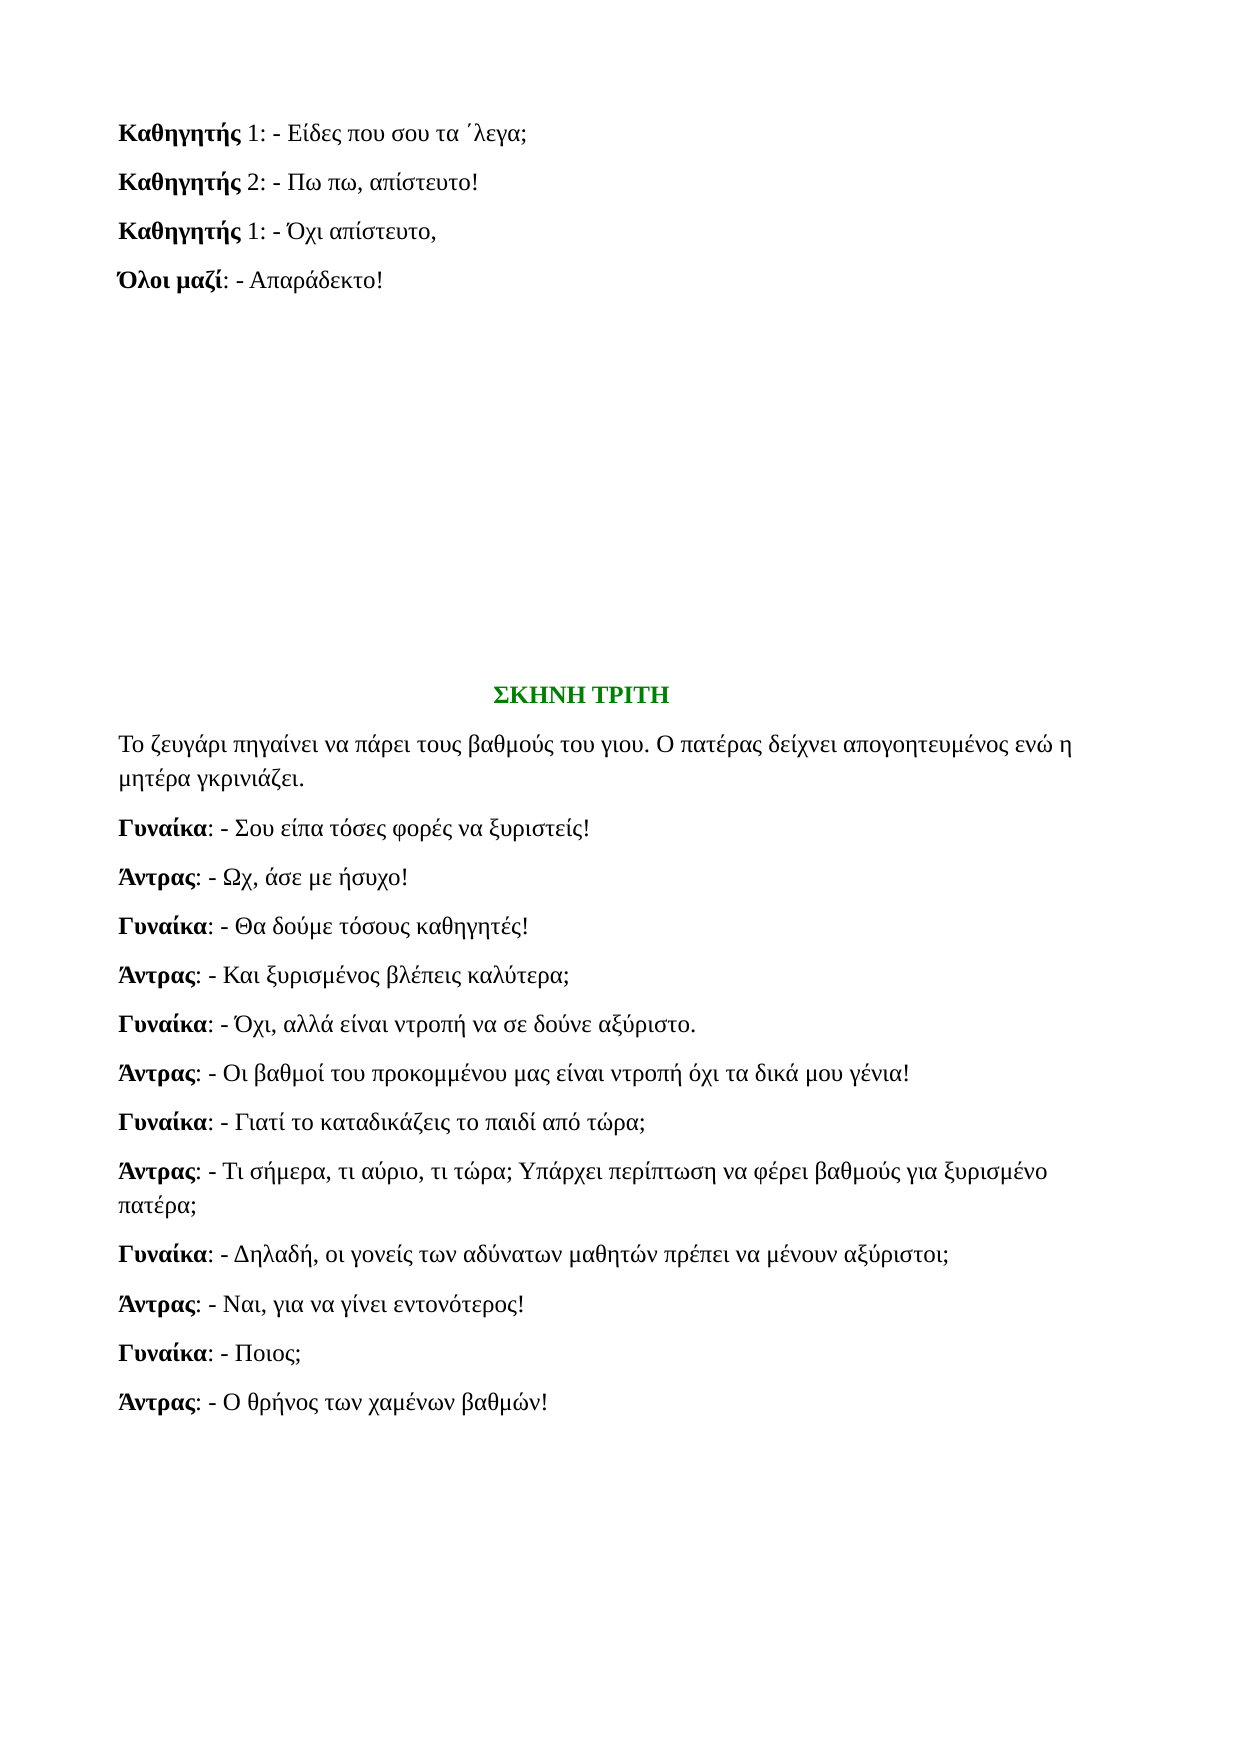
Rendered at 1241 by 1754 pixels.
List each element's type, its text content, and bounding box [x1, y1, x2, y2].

text Γυναίκα: - Ποιος; [118, 1338, 1122, 1366]
text Γυναίκα: - Όχι, αλλά είναι ντροπή να σε δούνε αξύριστο. [118, 1009, 1122, 1038]
text Γυναίκα: - Γιατί το καταδικάζεις το παιδί από τώρα; [118, 1107, 1122, 1136]
text Άντρας: - Οι βαθμοί του προκομμένου μας είναι ντροπή όχι τα δικά μου γένια! [118, 1058, 1122, 1087]
text Καθηγητής 1: - Όχι απίστευτο, [118, 216, 1122, 245]
text Καθηγητής 2: - Πω πω, απίστευτο! [118, 167, 1122, 196]
text Άντρας: - Και ξυρισμένος βλέπεις καλύτερα; [118, 960, 1122, 988]
text Άντρας: - Τι σήμερα, τι αύριο, τι τώρα; Υπάρχει περίπτωση να φέρει βαθμούς για ξυρισμένο πατέρα; [118, 1156, 1122, 1219]
text Άντρας: - Ωχ, άσε με ήσυχο! [118, 862, 1122, 890]
text Γυναίκα: - Δηλαδή, οι γονείς των αδύνατων μαθητών πρέπει να μένουν αξύριστοι; [118, 1239, 1122, 1268]
text Γυναίκα: - Σου είπα τόσες φορές να ξυριστείς! [118, 813, 1122, 841]
text Άντρας: - Ο θρήνος των χαμένων βαθμών! [118, 1387, 1122, 1416]
text Γυναίκα: - Θα δούμε τόσους καθηγητές! [118, 911, 1122, 939]
text ΣΚΗΝΗ ΤΡΙΤΗ [118, 680, 1122, 709]
text Όλοι μαζί: - Απαράδεκτο! [118, 265, 1122, 294]
text Άντρας: - Ναι, για να γίνει εντονότερος! [118, 1289, 1122, 1317]
text Καθηγητής 1: - Είδες που σου τα ΄λεγα; [118, 118, 1122, 147]
text Το ζευγάρι πηγαίνει να πάρει τους βαθμούς του γιου. Ο πατέρας δείχνει απογοητευμένος ενώ η μητέρα γκρινιάζει. [118, 729, 1122, 792]
